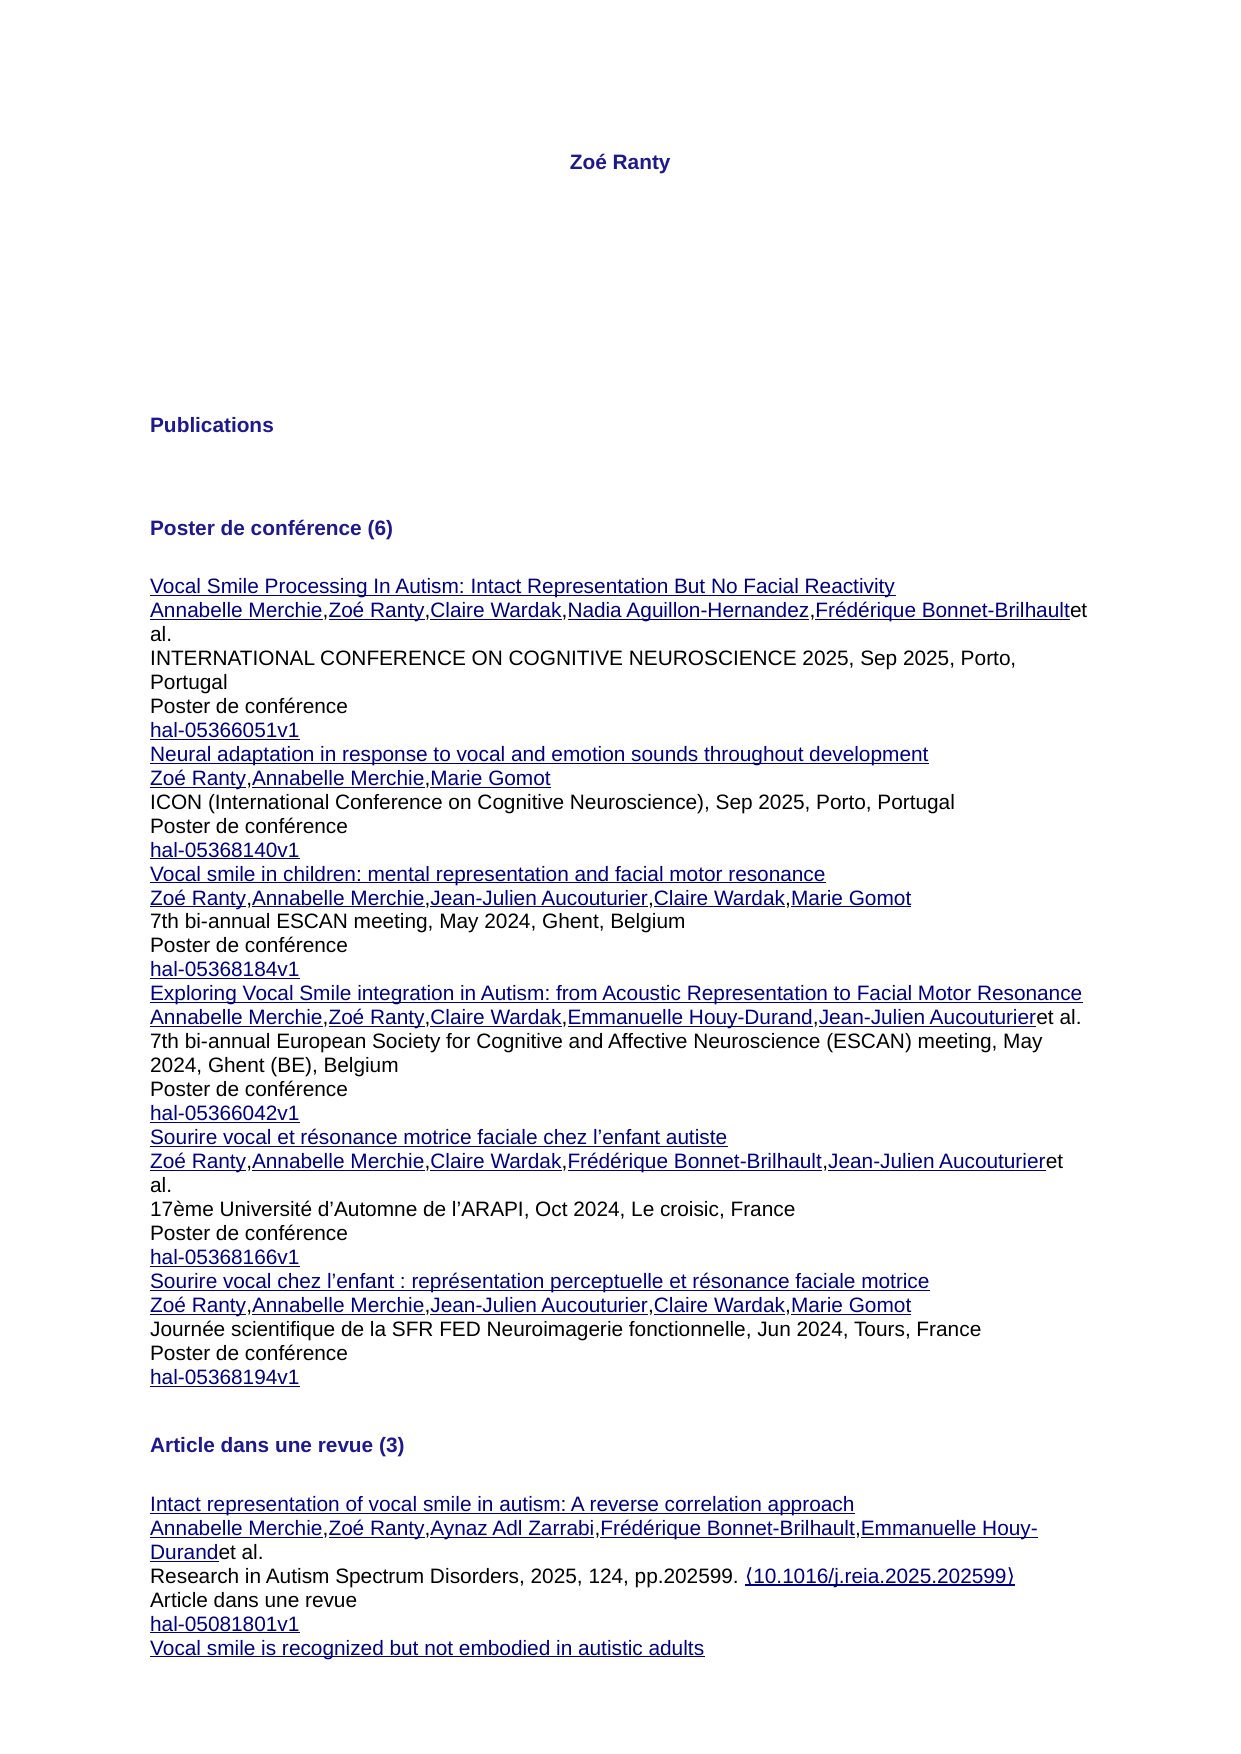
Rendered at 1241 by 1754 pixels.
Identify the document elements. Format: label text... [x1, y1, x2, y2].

table_cell Neural adaptation in response to vocal and emotion sounds throughout development Zoé Ranty,Annabelle Merchie,Marie Gomot ICON (International Conference on Cognitive Neuroscience), Sep 2025, Porto, Portugal Poster de conférence hal-05368140v1 [150, 742, 1090, 861]
table_header Vocal Smile Processing In Autism: Intact Representation But No Facial Reactivity Annabelle Merchie,Zoé Ranty,Claire Wardak,Nadia Aguillon-Hernandez,Frédérique Bonnet-Brilhaultet al. INTERNATIONAL CONFERENCE ON COGNITIVE NEUROSCIENCE 2025, Sep 2025, Porto, Portugal Poster de conférence hal-05366051v1 [150, 574, 1090, 742]
table_cell Sourire vocal et résonance motrice faciale chez l’enfant autiste Zoé Ranty,Annabelle Merchie,Claire Wardak,Frédérique Bonnet-Brilhault,Jean-Julien Aucouturieret al. 17ème Université d’Automne de l’ARAPI, Oct 2024, Le croisic, France Poster de conférence hal-05368166v1 [150, 1125, 1090, 1269]
subtitle Zoé Ranty [150, 150, 1090, 174]
subtitle Poster de conférence (6) [150, 516, 1090, 539]
table_cell Vocal smile is recognized but not embodied in autistic adults [150, 1635, 1090, 1659]
subtitle Article dans une revue (3) [150, 1433, 1090, 1457]
table_cell Sourire vocal chez l’enfant : représentation perceptuelle et résonance faciale motrice Zoé Ranty,Annabelle Merchie,Jean-Julien Aucouturier,Claire Wardak,Marie Gomot Journée scientifique de la SFR FED Neuroimagerie fonctionnelle, Jun 2024, Tours, France Poster de conférence hal-05368194v1 [150, 1269, 1090, 1388]
table_header Intact representation of vocal smile in autism: A reverse correlation approach Annabelle Merchie,Zoé Ranty,Aynaz Adl Zarrabi,Frédérique Bonnet-Brilhault,Emmanuelle Houy-Durandet al. Research in Autism Spectrum Disorders, 2025, 124, pp.202599. ⟨10.1016/j.reia.2025.202599⟩ Article dans une revue hal-05081801v1 [150, 1492, 1090, 1635]
table_cell Vocal smile in children: mental representation and facial motor resonance Zoé Ranty,Annabelle Merchie,Jean-Julien Aucouturier,Claire Wardak,Marie Gomot 7th bi-annual ESCAN meeting, May 2024, Ghent, Belgium Poster de conférence hal-05368184v1 [150, 861, 1090, 981]
subtitle Publications [150, 412, 1090, 436]
table_cell Exploring Vocal Smile integration in Autism: from Acoustic Representation to Facial Motor Resonance Annabelle Merchie,Zoé Ranty,Claire Wardak,Emmanuelle Houy-Durand,Jean-Julien Aucouturieret al. 7th bi-annual European Society for Cognitive and Affective Neuroscience (ESCAN) meeting, May 2024, Ghent (BE), Belgium Poster de conférence hal-05366042v1 [150, 981, 1090, 1125]
